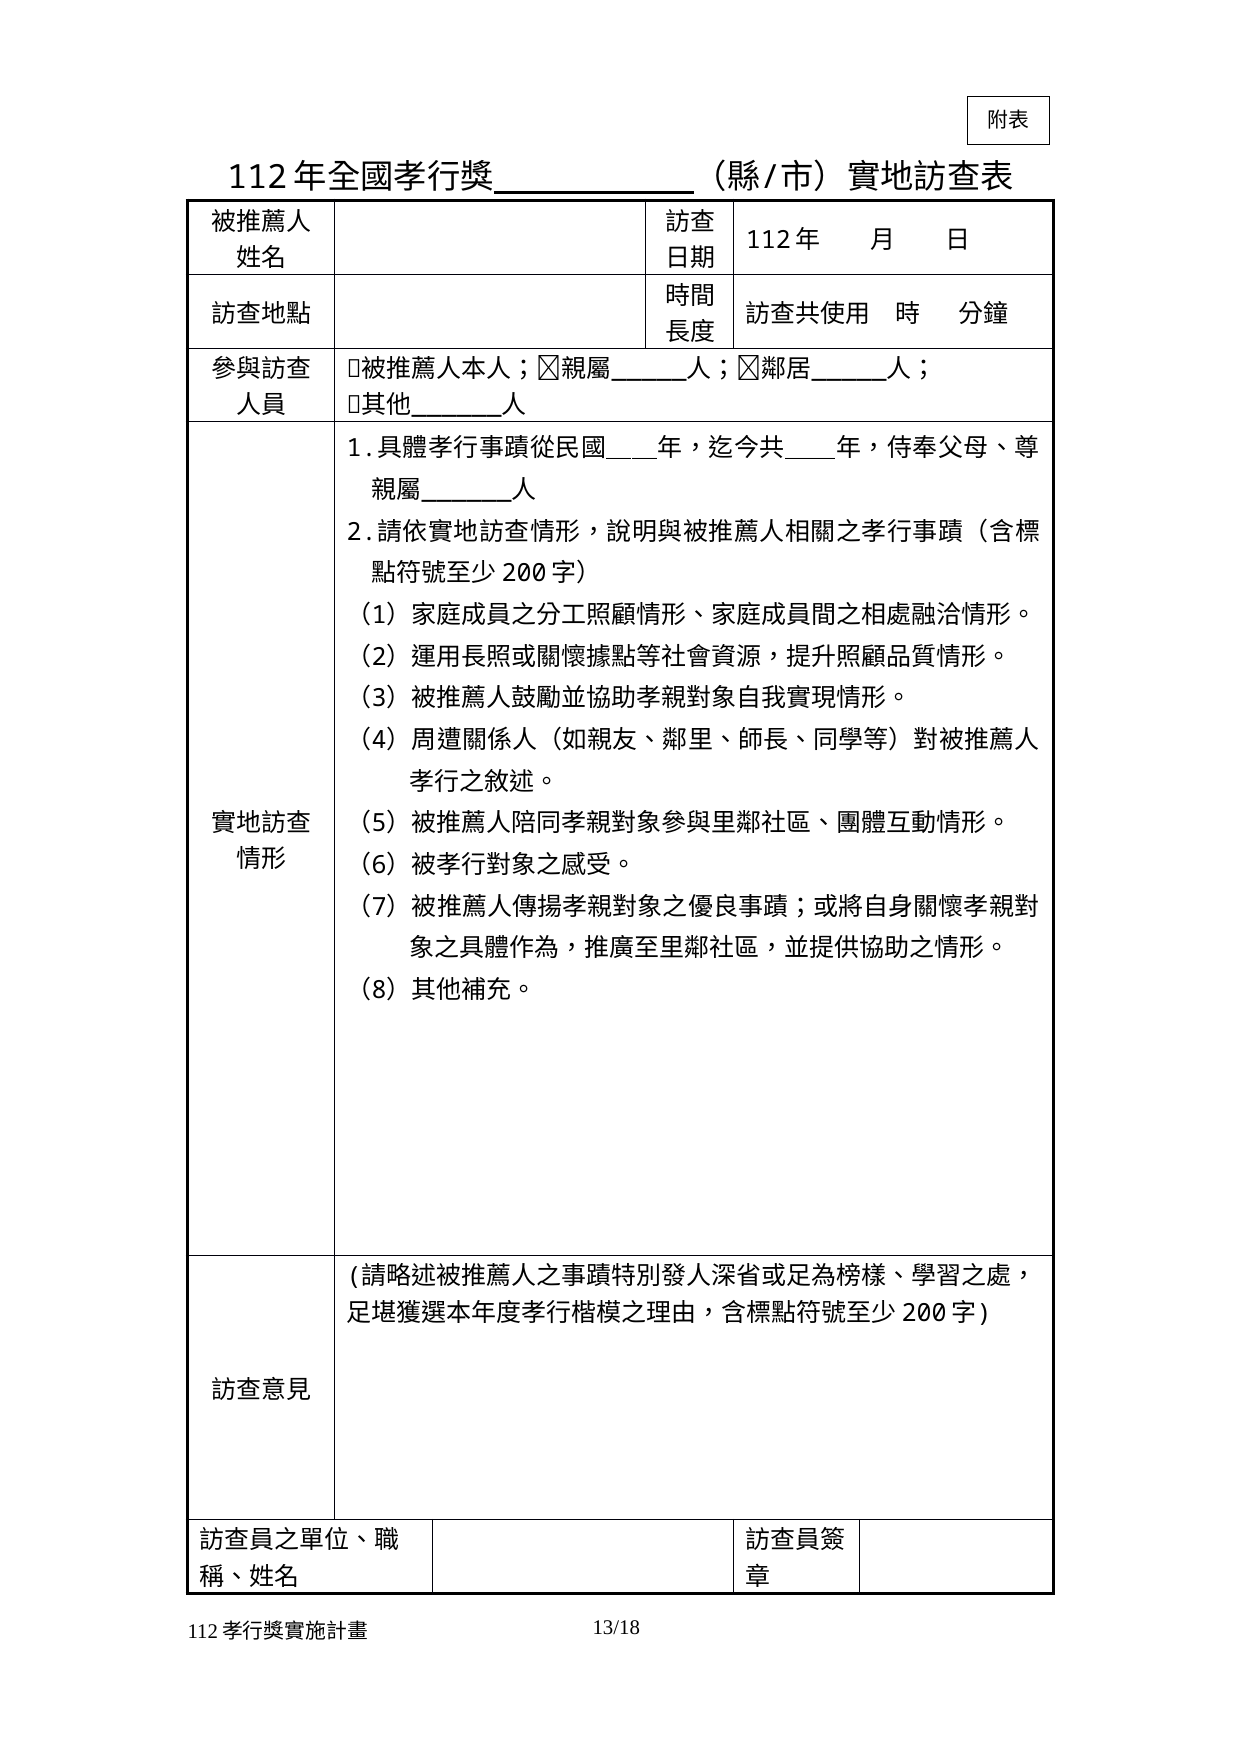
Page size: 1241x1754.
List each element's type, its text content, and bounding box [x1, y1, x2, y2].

table_cell 訪查員之單位、職稱、姓名 [189, 1520, 432, 1592]
text 112年全國孝行獎 （縣/市）實地訪查表 [968, 97, 1049, 144]
table_cell 參與訪查人員 [189, 349, 334, 421]
table_header 112年 月 日 [734, 202, 1052, 274]
table_cell [433, 1520, 733, 1592]
table_cell 被推薦人本人；親屬_____人；鄰居_____人； 其他______人 [335, 349, 1052, 421]
table_cell [335, 275, 645, 348]
table_cell 1.具體孝行事蹟從民國＿＿年，迄今共＿＿年，侍奉父母、尊親屬______人 2.請依實地訪查情形，說明與被推薦人相關之孝行事蹟（含標點符號至少200字） （1）家庭成員之分工照顧情形、家庭成員間之相處融洽情形。 （2）運用長照或關懷據點等社會資源，提升照顧品質情形。 （3）被推薦人鼓勵並協助孝親對象自我實現情形。 （4）周遭關係人（如親友、鄰里、師長、同學等）對被推薦人孝行之敘述。 （5）被推薦人陪同孝親對象參與里鄰社區、團體互動情形。 （6）被孝行對象之感受。 （7）被推薦人傳揚孝親對象之優良事蹟；或將自身關懷孝親對象之具體作為，推廣至里鄰社區，並提供協助之情形。 （8）其他補充。 [335, 422, 1052, 1255]
table_cell 訪查員簽章 [734, 1520, 859, 1592]
table_cell [860, 1520, 1052, 1592]
table_header 訪查日期 [646, 202, 733, 274]
table_header [335, 202, 645, 274]
table_cell 時間長度 [646, 275, 733, 348]
text 112年全國孝行獎 （縣/市）實地訪查表 [187, 150, 1053, 198]
text 附表4 [982, 104, 1034, 136]
table_cell 訪查意見 [189, 1256, 334, 1519]
table_cell 訪查共使用 時 分鐘 [734, 275, 1052, 348]
table_cell (請略述被推薦人之事蹟特別發人深省或足為榜樣、學習之處，足堪獲選本年度孝行楷模之理由，含標點符號至少200字) [335, 1256, 1052, 1519]
table_header 被推薦人姓名 [189, 202, 334, 274]
table_cell 實地訪查 情形 [189, 422, 334, 1255]
table_cell 訪查地點 [189, 275, 334, 348]
